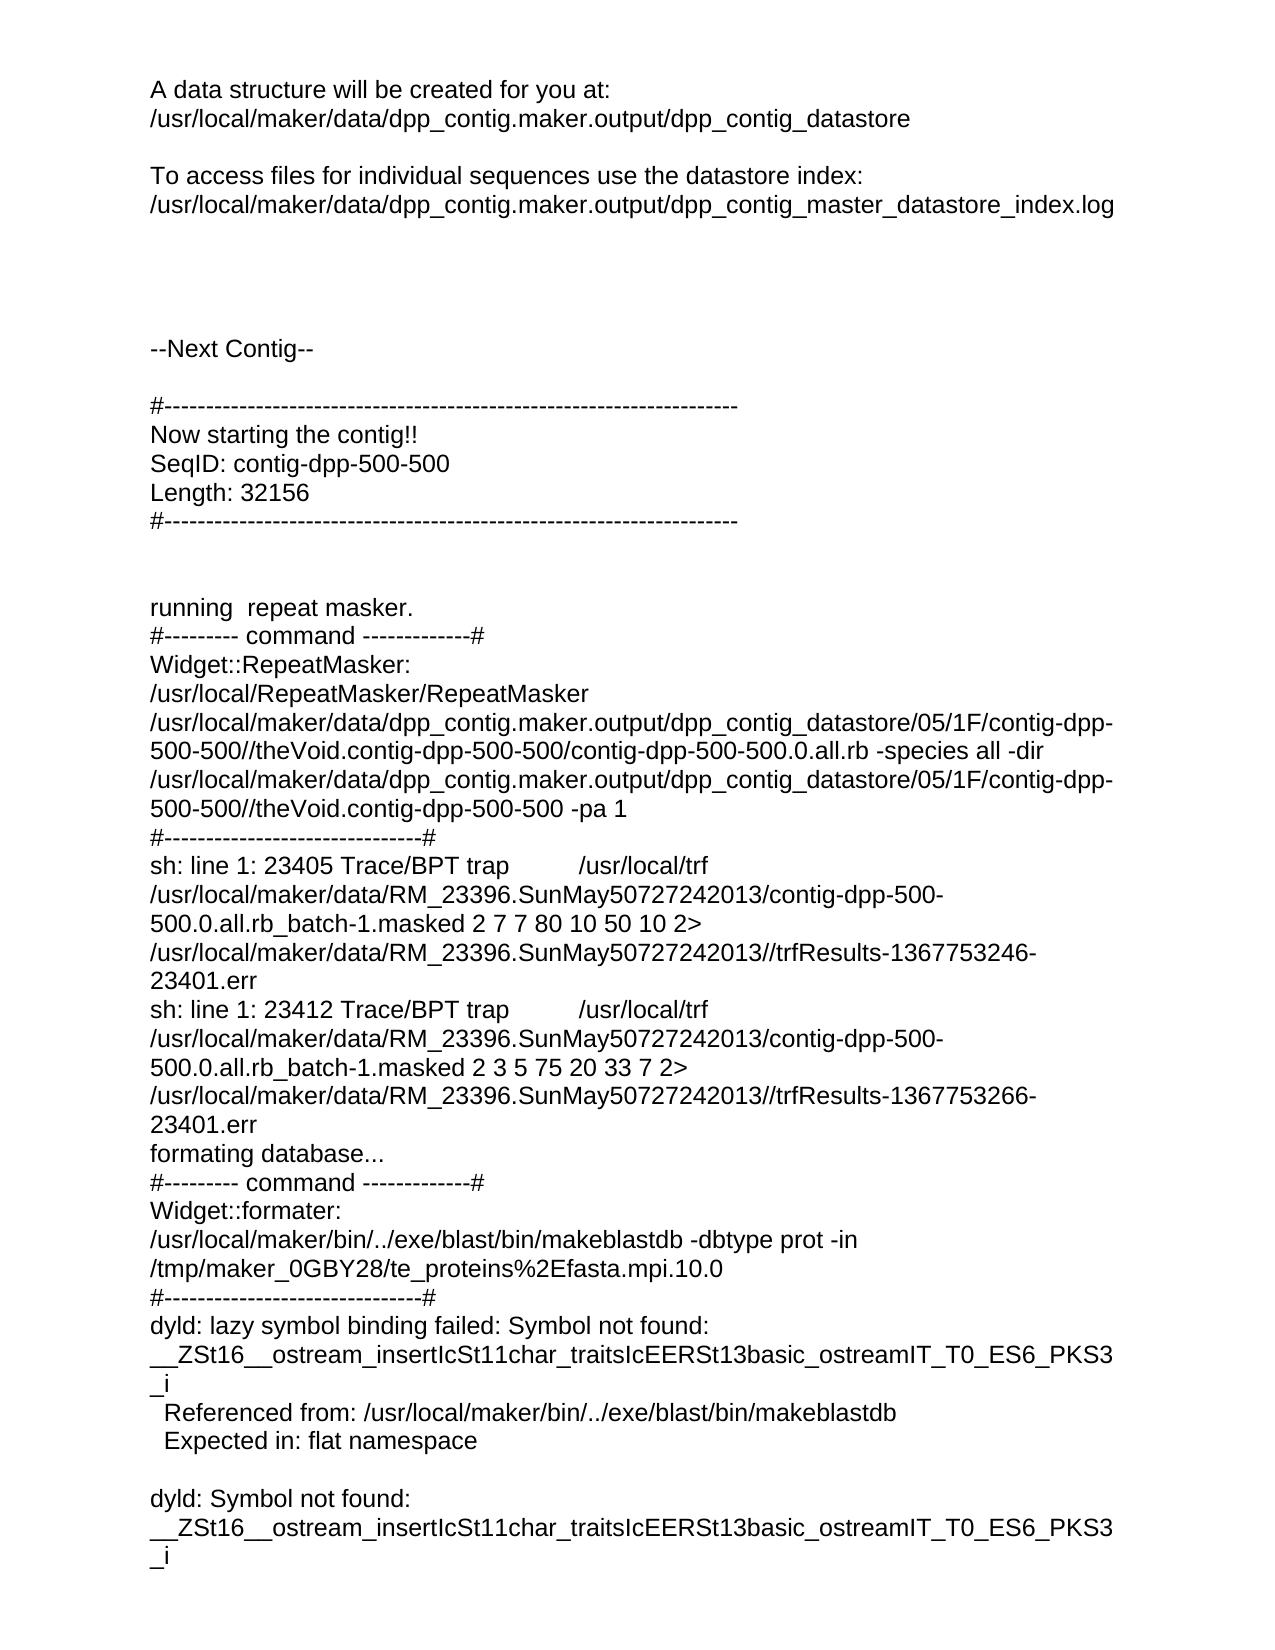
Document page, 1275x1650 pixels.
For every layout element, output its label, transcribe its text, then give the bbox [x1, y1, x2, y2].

text To access files for individual sequences use the datastore index: [150, 161, 1125, 190]
text Expected in: flat namespace [150, 1426, 1125, 1455]
text Length: 32156 [150, 477, 1125, 506]
text #--------------------------------------------------------------------- [150, 506, 1125, 535]
text A data structure will be created for you at: [150, 75, 1125, 104]
text running repeat masker. [150, 592, 1125, 621]
text /usr/local/RepeatMasker/RepeatMasker /usr/local/maker/data/dpp_contig.maker.output/dpp_contig_datastore/05/1F/contig-dpp-500-500//theVoid.contig-dpp-500-500/contig-dpp-500-500.0.all.rb -species all -dir /usr/local/maker/data/dpp_contig.maker.output/dpp_contig_datastore/05/1F/contig-dpp-500-500//theVoid.contig-dpp-500-500 -pa 1 [150, 679, 1125, 822]
text #--------------------------------------------------------------------- [150, 391, 1125, 420]
text --Next Contig-- [150, 334, 1125, 362]
text Widget::formater: [150, 1196, 1125, 1225]
text /usr/local/maker/data/dpp_contig.maker.output/dpp_contig_datastore [150, 104, 1125, 132]
text #-------------------------------# [150, 1282, 1125, 1311]
text /usr/local/maker/bin/../exe/blast/bin/makeblastdb -dbtype prot -in /tmp/maker_0GBY28/te_proteins%2Efasta.mpi.10.0 [150, 1225, 1125, 1282]
text formating database... [150, 1139, 1125, 1167]
text SeqID: contig-dpp-500-500 [150, 449, 1125, 477]
text Now starting the contig!! [150, 420, 1125, 449]
text dyld: Symbol not found: __ZSt16__ostream_insertIcSt11char_traitsIcEERSt13basic_ostreamIT_T0_ES6_PKS3_i [150, 1484, 1125, 1570]
text #--------- command -------------# [150, 1167, 1125, 1196]
text sh: line 1: 23412 Trace/BPT trap /usr/local/trf /usr/local/maker/data/RM_23396.SunMay50727242013/contig-dpp-500-500.0.all.rb_batch-1.masked 2 3 5 75 20 33 7 2> /usr/local/maker/data/RM_23396.SunMay50727242013//trfResults-1367753266-23401.err [150, 995, 1125, 1139]
text Referenced from: /usr/local/maker/bin/../exe/blast/bin/makeblastdb [150, 1397, 1125, 1426]
text #-------------------------------# [150, 822, 1125, 851]
text #--------- command -------------# [150, 621, 1125, 650]
text Widget::RepeatMasker: [150, 650, 1125, 679]
text sh: line 1: 23405 Trace/BPT trap /usr/local/trf /usr/local/maker/data/RM_23396.SunMay50727242013/contig-dpp-500-500.0.all.rb_batch-1.masked 2 7 7 80 10 50 10 2> /usr/local/maker/data/RM_23396.SunMay50727242013//trfResults-1367753246-23401.err [150, 851, 1125, 995]
text dyld: lazy symbol binding failed: Symbol not found: __ZSt16__ostream_insertIcSt11char_traitsIcEERSt13basic_ostreamIT_T0_ES6_PKS3_i [150, 1311, 1125, 1397]
text /usr/local/maker/data/dpp_contig.maker.output/dpp_contig_master_datastore_index.log [150, 190, 1125, 219]
